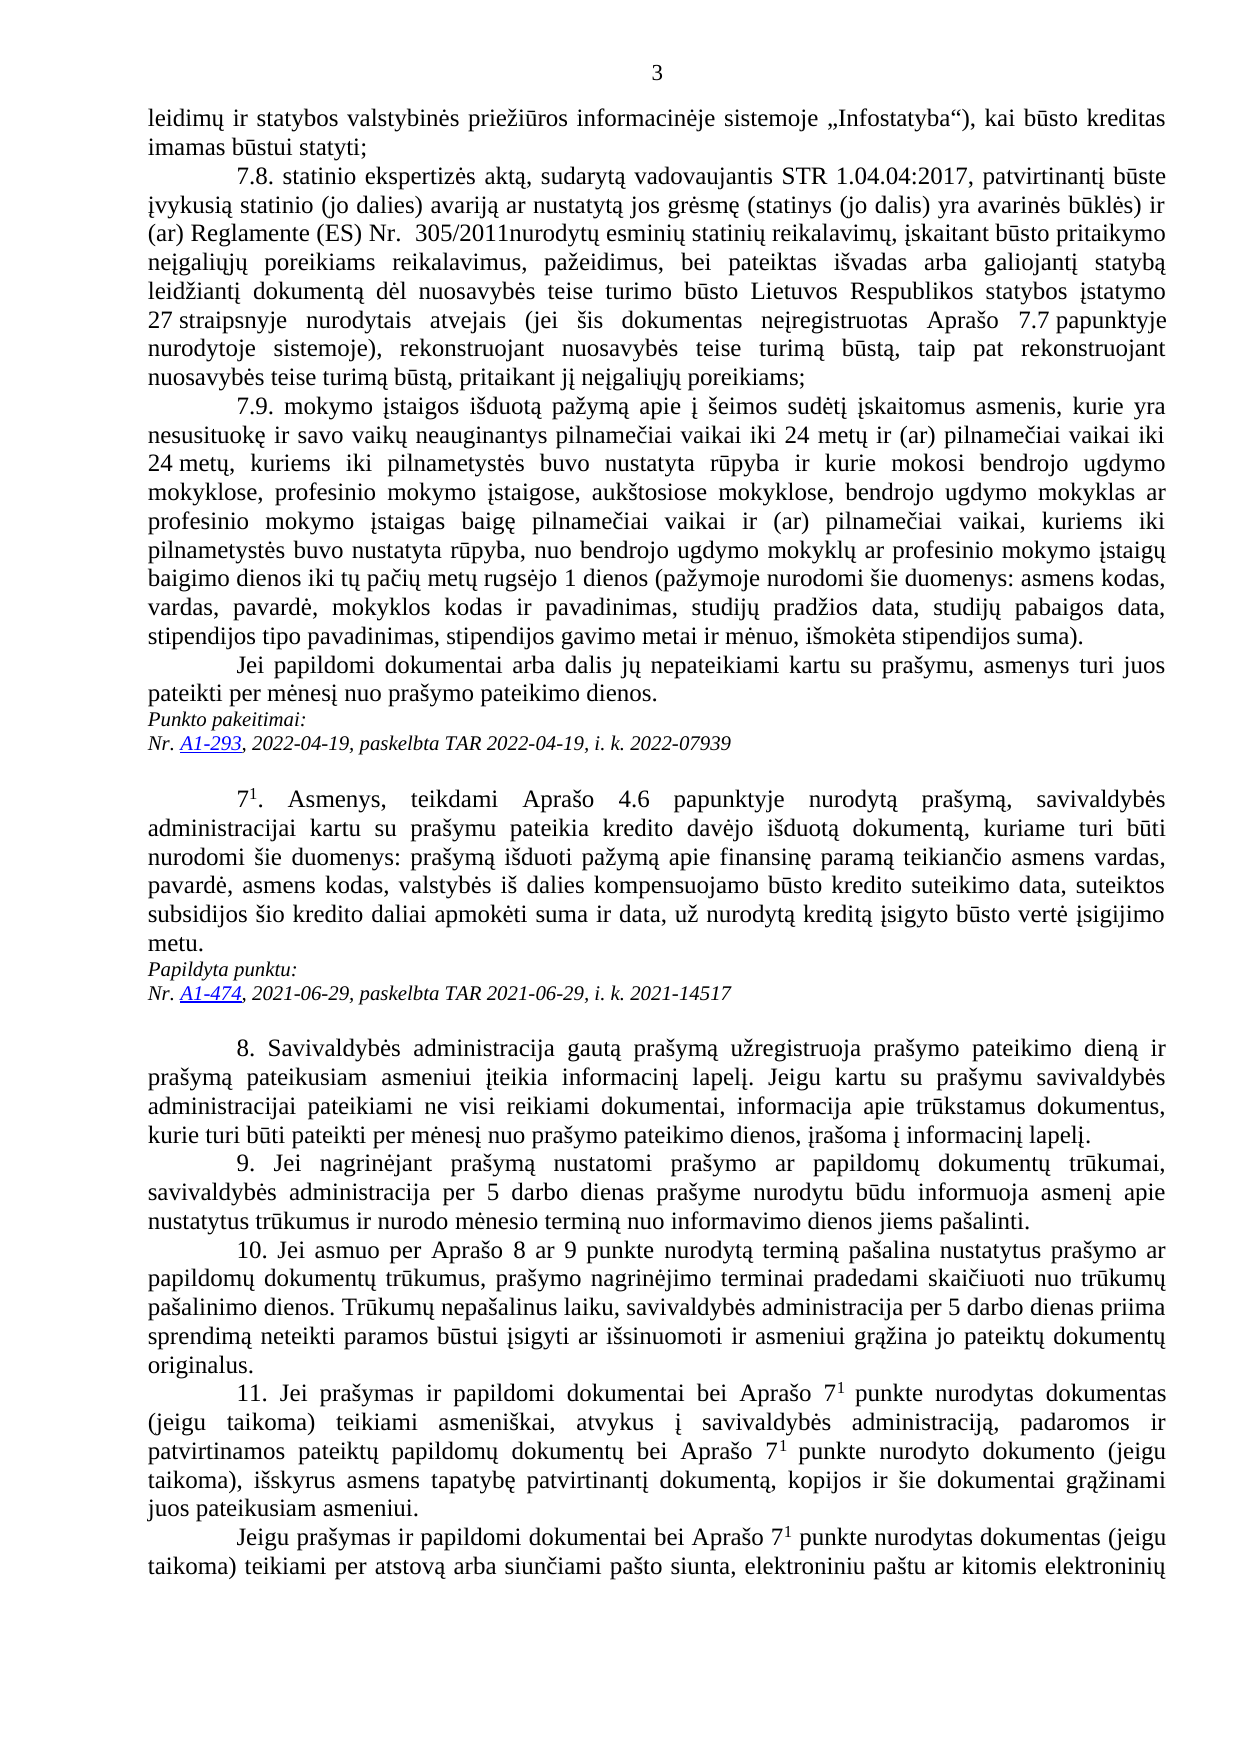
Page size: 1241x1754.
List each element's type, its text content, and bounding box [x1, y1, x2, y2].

text Papildyta punktu: [148, 957, 1167, 981]
text Jei papildomi dokumentai arba dalis jų nepateikiami kartu su prašymu, asmenys turi juos pateikti per mėnesį nuo prašymo pateikimo dienos. [148, 650, 1167, 707]
text 7.9. mokymo įstaigos išduotą pažymą apie į šeimos sudėtį įskaitomus asmenis, kurie yra nesusituokę ir savo vaikų neauginantys pilnamečiai vaikai iki 24 metų ir (ar) pilnamečiai vaikai iki 24 metų, kuriems iki pilnametystės buvo nustatyta rūpyba ir kurie mokosi bendrojo ugdymo mokyklose, profesinio mokymo įstaigose, aukštosiose mokyklose, bendrojo ugdymo mokyklas ar profesinio mokymo įstaigas baigę pilnamečiai vaikai ir (ar) pilnamečiai vaikai, kuriems iki pilnametystės buvo nustatyta rūpyba, nuo bendrojo ugdymo mokyklų ar profesinio mokymo įstaigų baigimo dienos iki tų pačių metų rugsėjo 1 dienos (pažymoje nurodomi šie duomenys: asmens kodas, vardas, pavardė, mokyklos kodas ir pavadinimas, studijų pradžios data, studijų pabaigos data, stipendijos tipo pavadinimas, stipendijos gavimo metai ir mėnuo, išmokėta stipendijos suma). [148, 391, 1167, 650]
text leidimų ir statybos valstybinės priežiūros informacinėje sistemoje „Infostatyba“), kai būsto kreditas imamas būstui statyti; [148, 103, 1167, 161]
text 8. Savivaldybės administracija gautą prašymą užregistruoja prašymo pateikimo dieną ir prašymą pateikusiam asmeniui įteikia informacinį lapelį. Jeigu kartu su prašymu savivaldybės administracijai pateikiami ne visi reikiami dokumentai, informacija apie trūkstamus dokumentus, kurie turi būti pateikti per mėnesį nuo prašymo pateikimo dienos, įrašoma į informacinį lapelį. [148, 1033, 1167, 1148]
text 11. Jei prašymas ir papildomi dokumentai bei Aprašo 71 punkte nurodytas dokumentas (jeigu taikoma) teikiami asmeniškai, atvykus į savivaldybės administraciją, padaromos ir patvirtinamos pateiktų papildomų dokumentų bei Aprašo 71 punkte nurodyto dokumento (jeigu taikoma), išskyrus asmens tapatybę patvirtinantį dokumentą, kopijos ir šie dokumentai grąžinami juos pateikusiam asmeniui. [148, 1378, 1167, 1522]
text 10. Jei asmuo per Aprašo 8 ar 9 punkte nurodytą terminą pašalina nustatytus prašymo ar papildomų dokumentų trūkumus, prašymo nagrinėjimo terminai pradedami skaičiuoti nuo trūkumų pašalinimo dienos. Trūkumų nepašalinus laiku, savivaldybės administracija per 5 darbo dienas priima sprendimą neteikti paramos būstui įsigyti ar išsinuomoti ir asmeniui grąžina jo pateiktų dokumentų originalus. [148, 1235, 1167, 1378]
text 9. Jei nagrinėjant prašymą nustatomi prašymo ar papildomų dokumentų trūkumai, savivaldybės administracija per 5 darbo dienas prašyme nurodytu būdu informuoja asmenį apie nustatytus trūkumus ir nurodo mėnesio terminą nuo informavimo dienos jiems pašalinti. [148, 1148, 1167, 1235]
text Nr. A1-474, 2021-06-29, paskelbta TAR 2021-06-29, i. k. 2021-14517 [148, 981, 1167, 1005]
text Jeigu prašymas ir papildomi dokumentai bei Aprašo 71 punkte nurodytas dokumentas (jeigu taikoma) teikiami per atstovą arba siunčiami pašto siunta, elektroniniu paštu ar kitomis elektroninių [148, 1522, 1167, 1580]
text Punkto pakeitimai: [148, 707, 1167, 731]
text Nr. A1-293, 2022-04-19, paskelbta TAR 2022-04-19, i. k. 2022-07939 [148, 731, 1167, 755]
text 7.8. statinio ekspertizės aktą, sudarytą vadovaujantis STR 1.04.04:2017, patvirtinantį būste įvykusią statinio (jo dalies) avariją ar nustatytą jos grėsmę (statinys (jo dalis) yra avarinės būklės) ir (ar) Reglamente (ES) Nr. 305/2011nurodytų esminių statinių reikalavimų, įskaitant būsto pritaikymo neįgaliųjų poreikiams reikalavimus, pažeidimus, bei pateiktas išvadas arba galiojantį statybą leidžiantį dokumentą dėl nuosavybės teise turimo būsto Lietuvos Respublikos statybos įstatymo 27 straipsnyje nurodytais atvejais (jei šis dokumentas neįregistruotas Aprašo 7.7 papunktyje nurodytoje sistemoje), rekonstruojant nuosavybės teise turimą būstą, taip pat rekonstruojant nuosavybės teise turimą būstą, pritaikant jį neįgaliųjų poreikiams; [148, 161, 1167, 391]
text 71. Asmenys, teikdami Aprašo 4.6 papunktyje nurodytą prašymą, savivaldybės administracijai kartu su prašymu pateikia kredito davėjo išduotą dokumentą, kuriame turi būti nurodomi šie duomenys: prašymą išduoti pažymą apie finansinę paramą teikiančio asmens vardas, pavardė, asmens kodas, valstybės iš dalies kompensuojamo būsto kredito suteikimo data, suteiktos subsidijos šio kredito daliai apmokėti suma ir data, už nurodytą kreditą įsigyto būsto vertė įsigijimo metu. [148, 784, 1167, 957]
